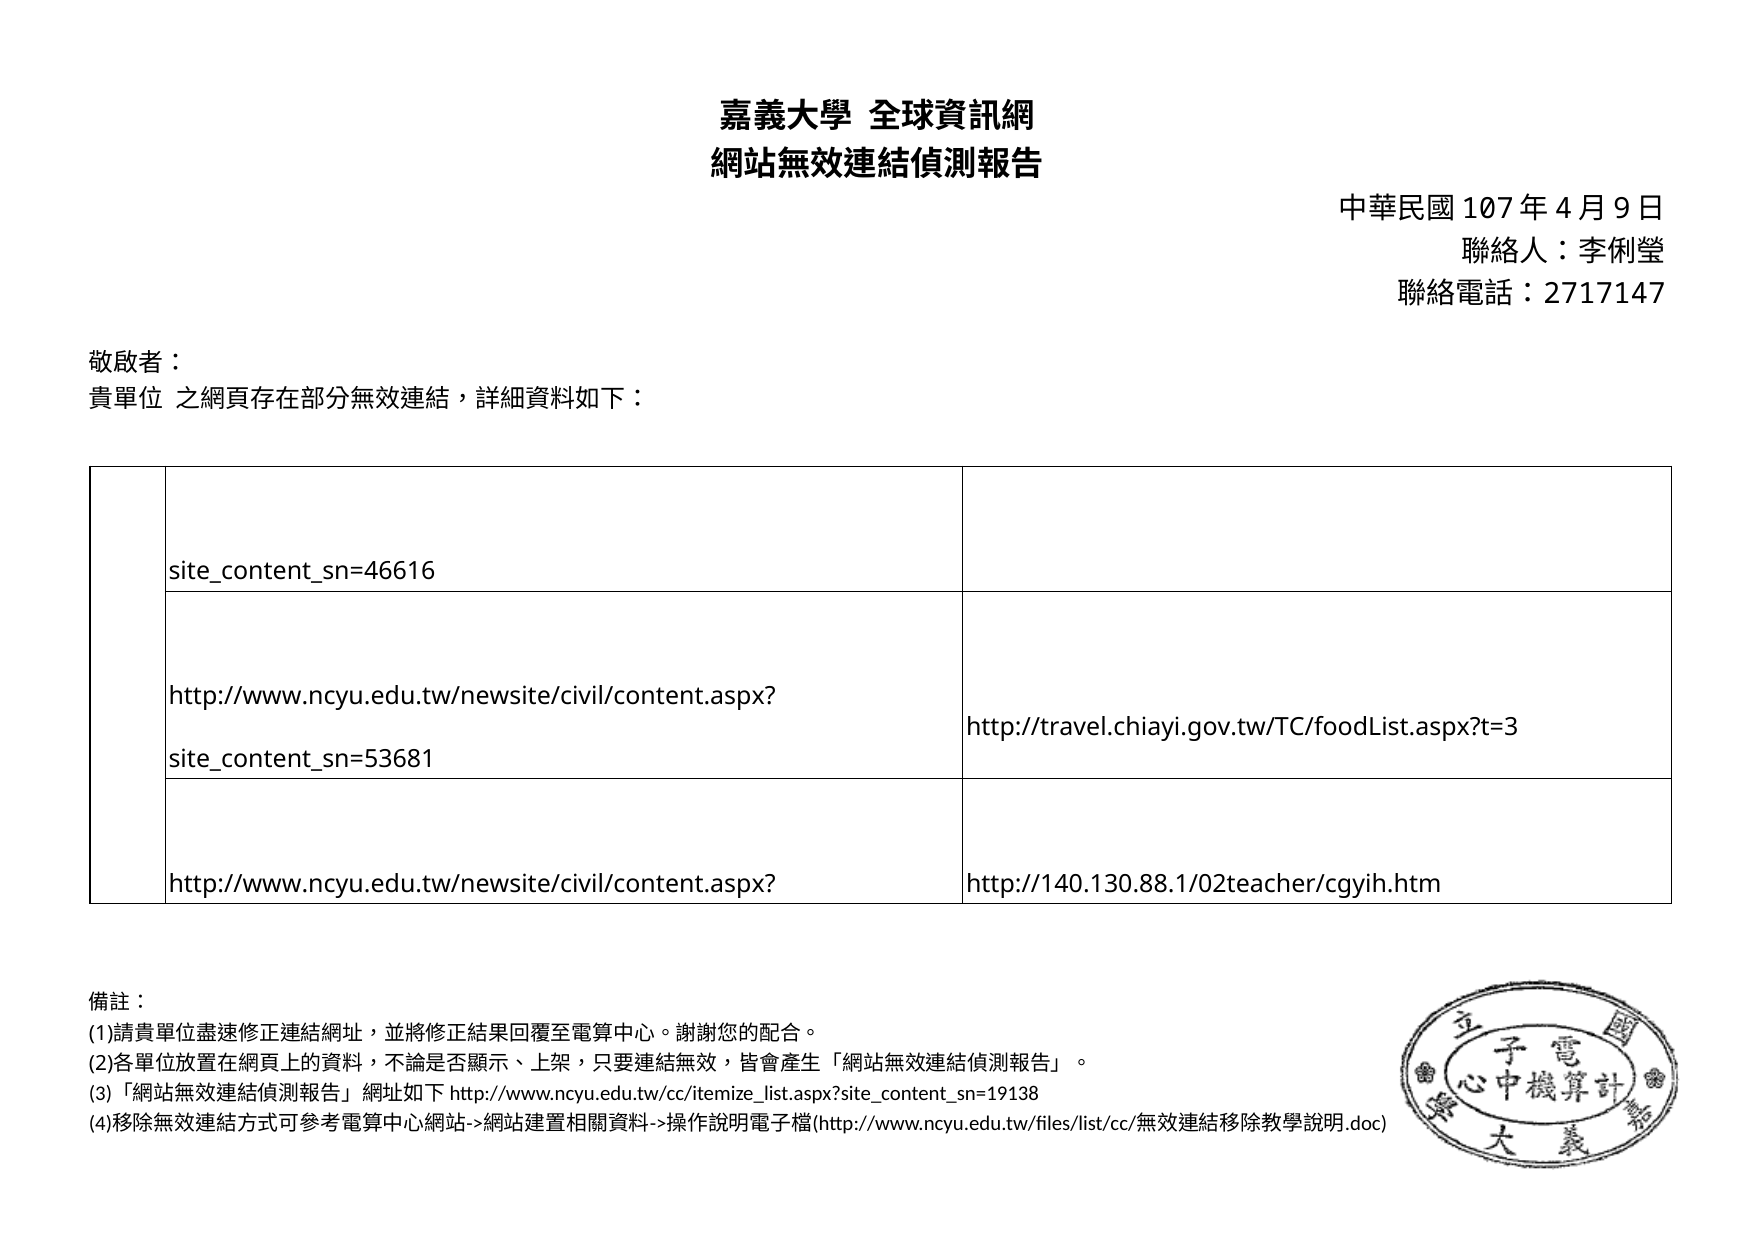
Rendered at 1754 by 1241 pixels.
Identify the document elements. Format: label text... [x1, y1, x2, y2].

table_cell http://www.ncyu.edu.tw/newsite/civil/content.aspx? [166, 779, 962, 903]
table_cell http://www.ncyu.edu.tw/newsite/civil/content.aspx?site_content_sn=53681 [166, 592, 962, 778]
table_cell [963, 467, 1671, 591]
table_cell http://140.130.88.1/02teacher/cgyih.htm [963, 779, 1671, 903]
table_cell [91, 467, 165, 903]
table_cell http://travel.chiayi.gov.tw/TC/foodList.aspx?t=3 [963, 592, 1671, 778]
table_cell site_content_sn=46616 [166, 467, 962, 591]
